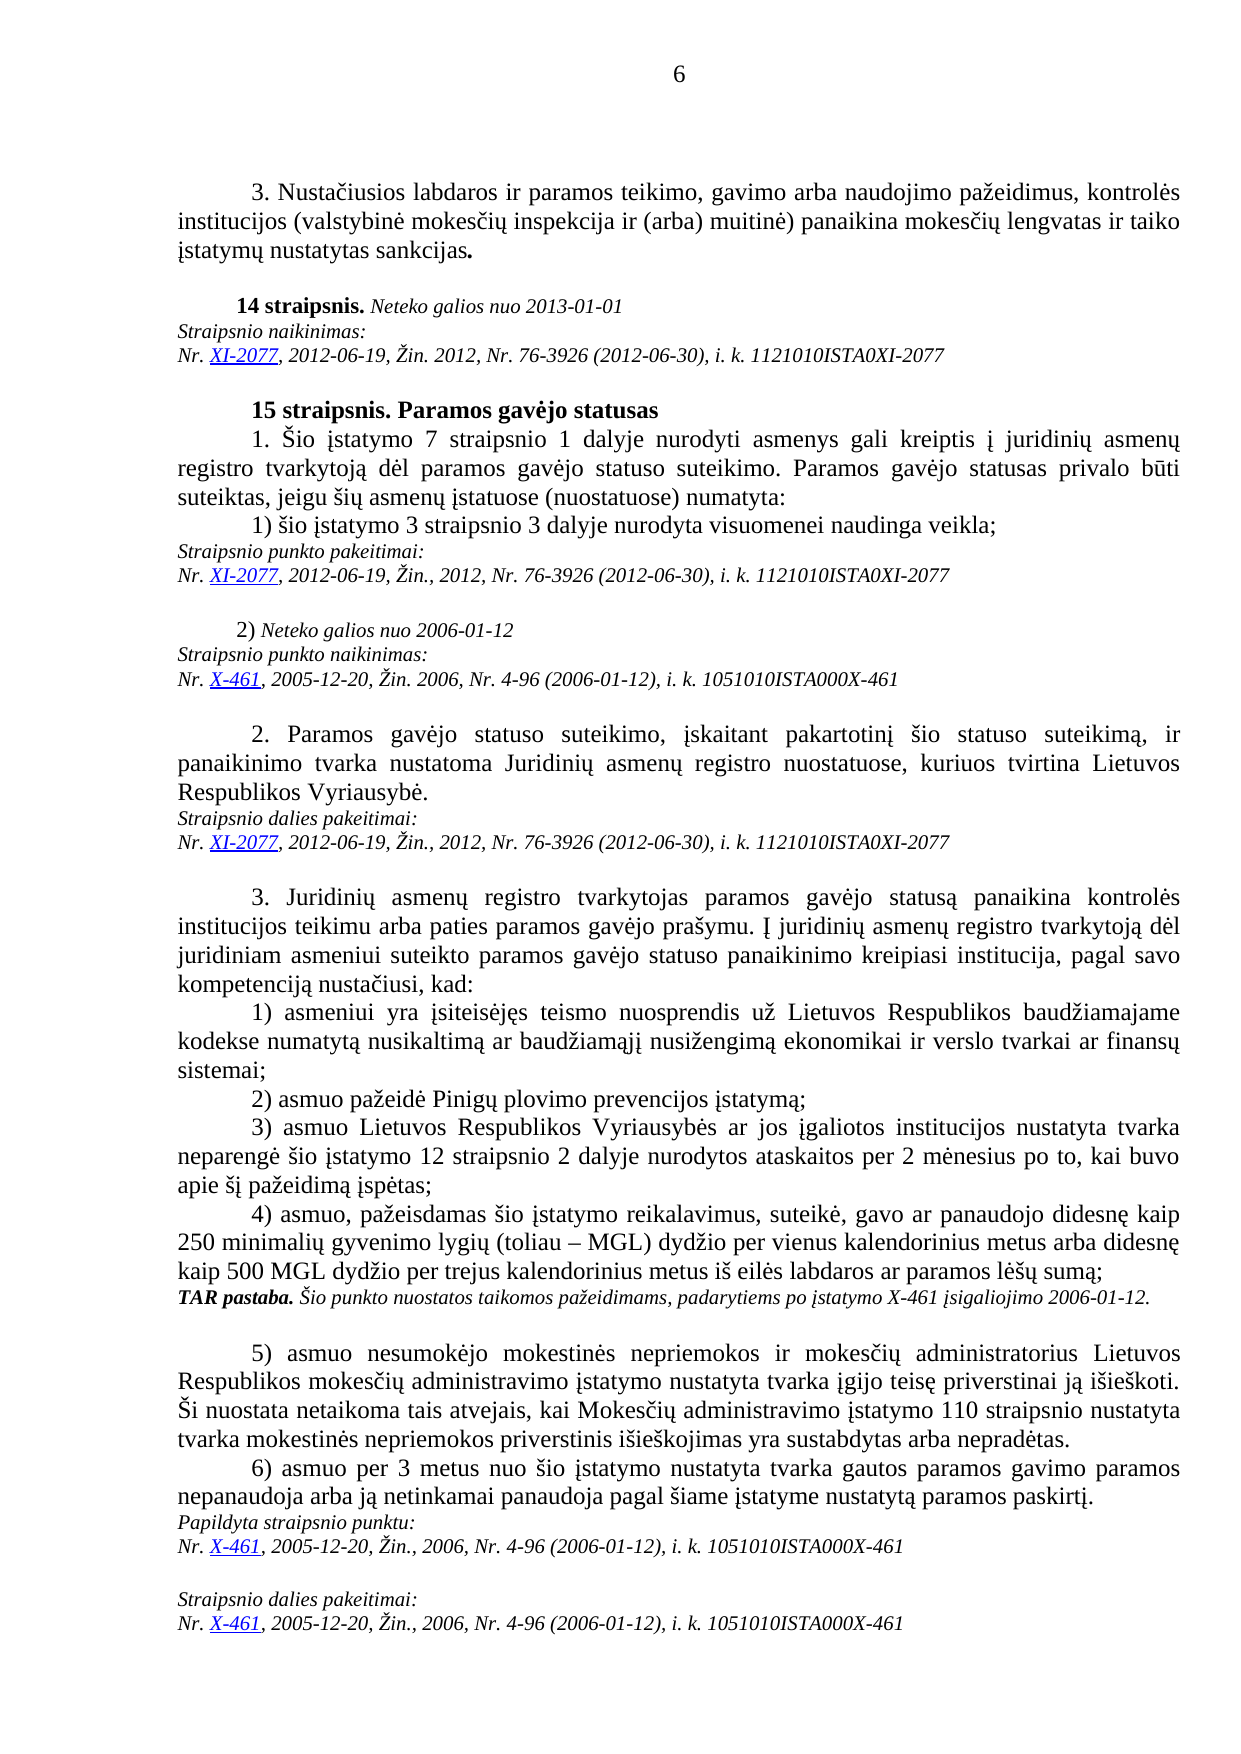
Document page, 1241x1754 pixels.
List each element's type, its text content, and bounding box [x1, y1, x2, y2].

text 1) šio įstatymo 3 straipsnio 3 dalyje nurodyta visuomenei naudinga veikla; [177, 510, 1181, 539]
text 1) asmeniui yra įsiteisėjęs teismo nuosprendis už Lietuvos Respublikos baudžiamajame kodekse numatytą nusikaltimą ar baudžiamąjį nusižengimą ekonomikai ir verslo tvarkai ar finansų sistemai; [177, 997, 1181, 1084]
text 4) asmuo, pažeisdamas šio įstatymo reikalavimus, suteikė, gavo ar panaudojo didesnę kaip 250 minimalių gyvenimo lygių (toliau – MGL) dydžio per vienus kalendorinius metus arba didesnę kaip 500 MGL dydžio per trejus kalendorinius metus iš eilės labdaros ar paramos lėšų sumą; [177, 1199, 1181, 1285]
text Straipsnio punkto naikinimas: [177, 642, 1181, 666]
text 3. Juridinių asmenų registro tvarkytojas paramos gavėjo statusą panaikina kontrolės institucijos teikimu arba paties paramos gavėjo prašymu. Į juridinių asmenų registro tvarkytoją dėl juridiniam asmeniui suteikto paramos gavėjo statuso panaikinimo kreipiasi institucija, pagal savo kompetenciją nustačiusi, kad: [177, 882, 1181, 997]
text 3. Nustačiusios labdaros ir paramos teikimo, gavimo arba naudojimo pažeidimus, kontrolės institucijos (valstybinė mokesčių inspekcija ir (arba) muitinė) panaikina mokesčių lengvatas ir taiko įstatymų nustatytas sankcijas. [177, 177, 1181, 263]
text Straipsnio naikinimas: [177, 318, 1181, 343]
text Papildyta straipsnio punktu: [177, 1510, 1181, 1534]
text 3) asmuo Lietuvos Respublikos Vyriausybės ar jos įgaliotos institucijos nustatyta tvarka neparengė šio įstatymo 12 straipsnio 2 dalyje nurodytos ataskaitos per 2 mėnesius po to, kai buvo apie šį pažeidimą įspėtas; [177, 1112, 1181, 1199]
text Nr. XI-2077, 2012-06-19, Žin., 2012, Nr. 76-3926 (2012-06-30), i. k. 1121010ISTA0XI-2077 [177, 563, 1181, 587]
text 2. Paramos gavėjo statuso suteikimo, įskaitant pakartotinį šio statuso suteikimą, ir panaikinimo tvarka nustatoma Juridinių asmenų registro nuostatuose, kuriuos tvirtina Lietuvos Respublikos Vyriausybė. [177, 719, 1181, 806]
text Nr. XI-2077, 2012-06-19, Žin., 2012, Nr. 76-3926 (2012-06-30), i. k. 1121010ISTA0XI-2077 [177, 829, 1181, 854]
text Straipsnio dalies pakeitimai: [177, 1587, 1181, 1611]
text Nr. XI-2077, 2012-06-19, Žin. 2012, Nr. 76-3926 (2012-06-30), i. k. 1121010ISTA0XI-2077 [177, 343, 1181, 367]
text 1. Šio įstatymo 7 straipsnio 1 dalyje nurodyti asmenys gali kreiptis į juridinių asmenų registro tvarkytoją dėl paramos gavėjo statuso suteikimo. Paramos gavėjo statusas privalo būti suteiktas, jeigu šių asmenų įstatuose (nuostatuose) numatyta: [177, 424, 1181, 510]
text Nr. X-461, 2005-12-20, Žin. 2006, Nr. 4-96 (2006-01-12), i. k. 1051010ISTA000X-461 [177, 666, 1181, 691]
text 5) asmuo nesumokėjo mokestinės nepriemokos ir mokesčių administratorius Lietuvos Respublikos mokesčių administravimo įstatymo nustatyta tvarka įgijo teisę priverstinai ją išieškoti. Ši nuostata netaikoma tais atvejais, kai Mokesčių administravimo įstatymo 110 straipsnio nustatyta tvarka mokestinės nepriemokos priverstinis išieškojimas yra sustabdytas arba nepradėtas. [177, 1338, 1181, 1453]
text Nr. X-461, 2005-12-20, Žin., 2006, Nr. 4-96 (2006-01-12), i. k. 1051010ISTA000X-461 [177, 1534, 1181, 1558]
text TAR pastaba. Šio punkto nuostatos taikomos pažeidimams, padarytiems po įstatymo X-461 įsigaliojimo 2006-01-12. [177, 1285, 1181, 1309]
text 2) Neteko galios nuo 2006-01-12 [177, 616, 1181, 642]
text 2) asmuo pažeidė Pinigų plovimo prevencijos įstatymą; [177, 1084, 1181, 1112]
text Nr. X-461, 2005-12-20, Žin., 2006, Nr. 4-96 (2006-01-12), i. k. 1051010ISTA000X-461 [177, 1611, 1181, 1635]
text 15 straipsnis. Paramos gavėjo statusas [177, 395, 1181, 424]
text 6) asmuo per 3 metus nuo šio įstatymo nustatyta tvarka gautos paramos gavimo paramos nepanaudoja arba ją netinkamai panaudoja pagal šiame įstatyme nustatytą paramos paskirtį. [177, 1453, 1181, 1510]
text Straipsnio punkto pakeitimai: [177, 539, 1181, 563]
text 14 straipsnis. Neteko galios nuo 2013-01-01 [177, 292, 1181, 318]
text Straipsnio dalies pakeitimai: [177, 806, 1181, 829]
